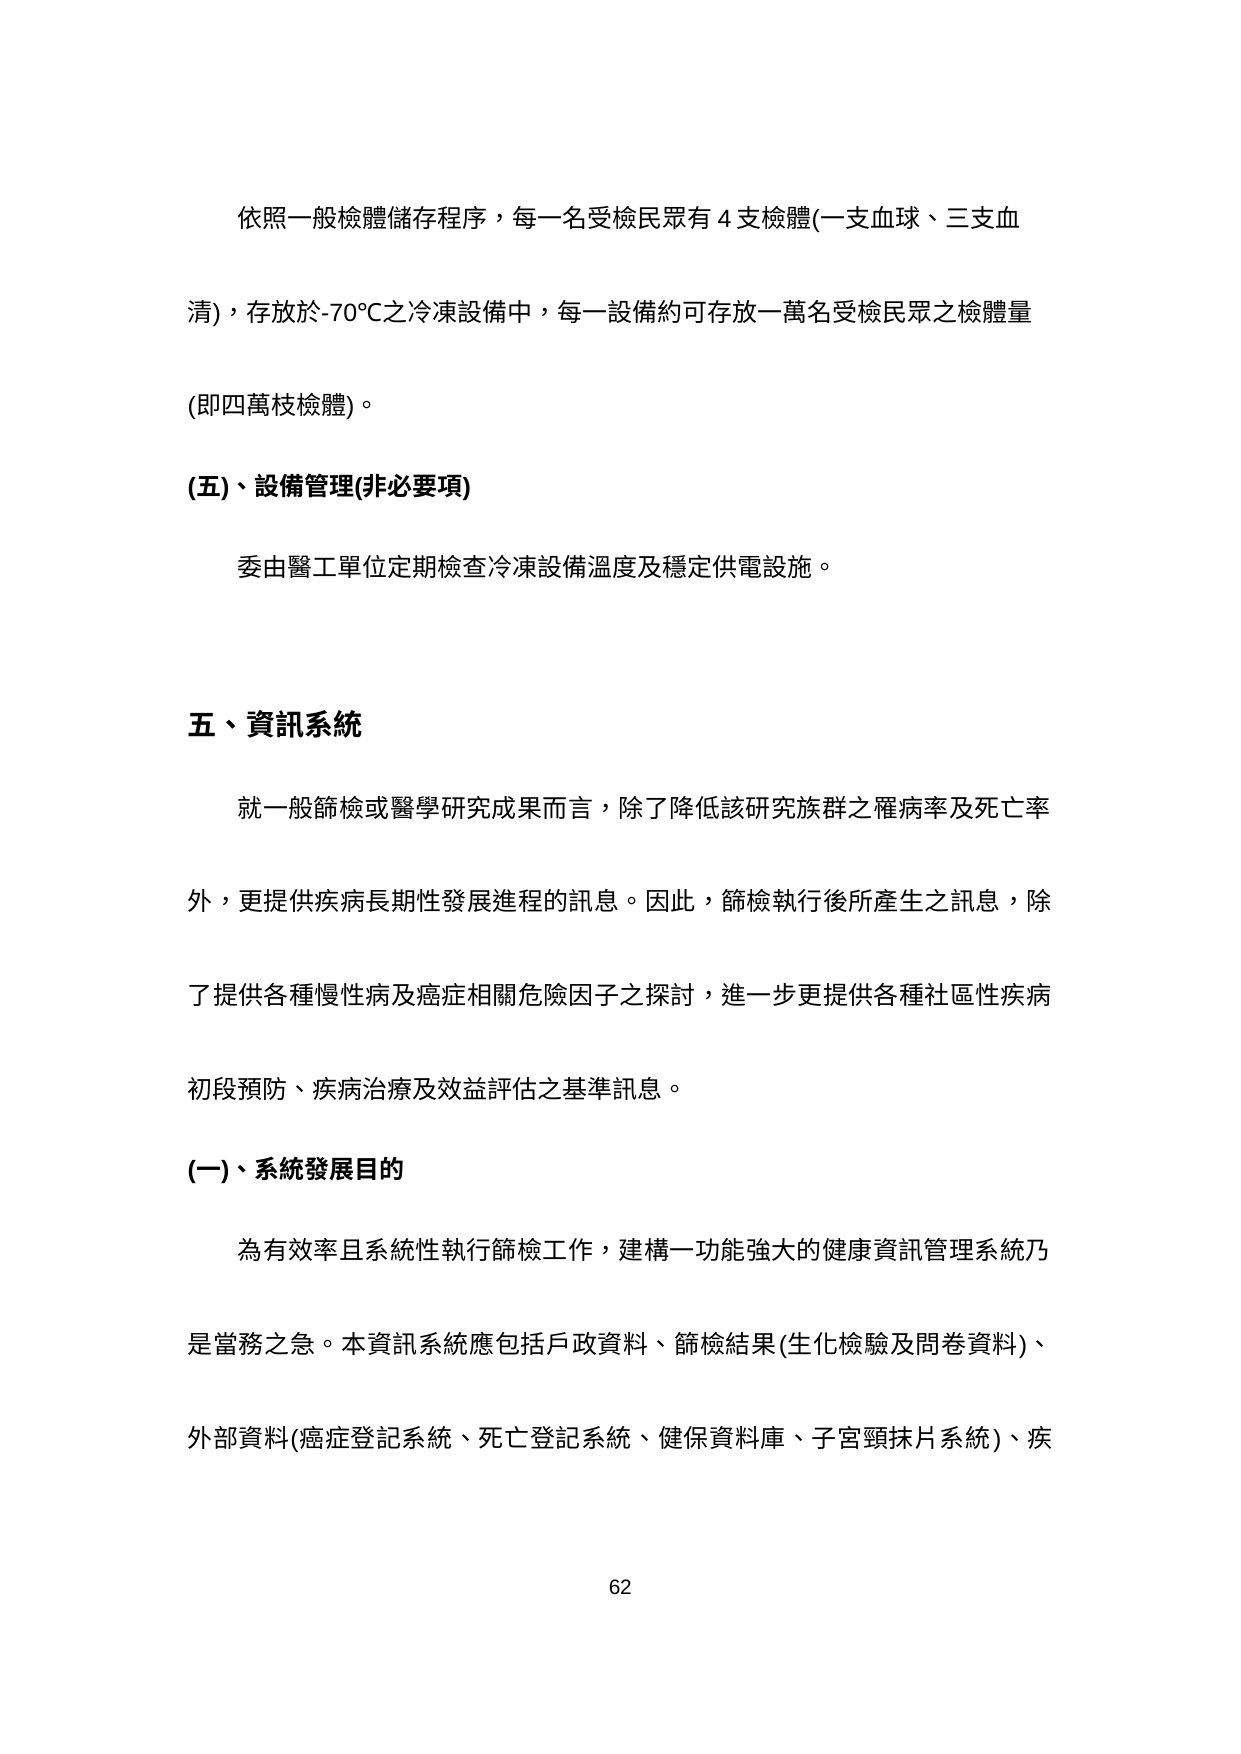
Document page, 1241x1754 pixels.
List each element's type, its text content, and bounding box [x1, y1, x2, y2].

text 為有效率且系統性執行篩檢工作，建構一功能強大的健康資訊管理系統乃是當務之急。本資訊系統應包括戶政資料、篩檢結果(生化檢驗及問卷資料)、外部資料(癌症登記系統、死亡登記系統、健保資料庫、子宮頸抹片系統)、疾 [187, 1207, 1053, 1457]
text 五、資訊系統 [187, 681, 1053, 743]
text (一)、系統發展目的 [187, 1126, 1053, 1189]
text 委由醫工單位定期檢查冷凍設備溫度及穩定供電設施。 [187, 523, 1053, 586]
text 依照一般檢體儲存程序，每一名受檢民眾有4支檢體(一支血球、三支血清)，存放於-70℃之冷凍設備中，每一設備約可存放一萬名受檢民眾之檢體量(即四萬枝檢體)。 [187, 175, 1053, 425]
text 就一般篩檢或醫學研究成果而言，除了降低該研究族群之罹病率及死亡率外，更提供疾病長期性發展進程的訊息。因此，篩檢執行後所產生之訊息，除了提供各種慢性病及癌症相關危險因子之探討，進一步更提供各種社區性疾病初段預防、疾病治療及效益評估之基準訊息。 [187, 764, 1053, 1108]
text (五)、設備管理(非必要項) [187, 443, 1053, 505]
